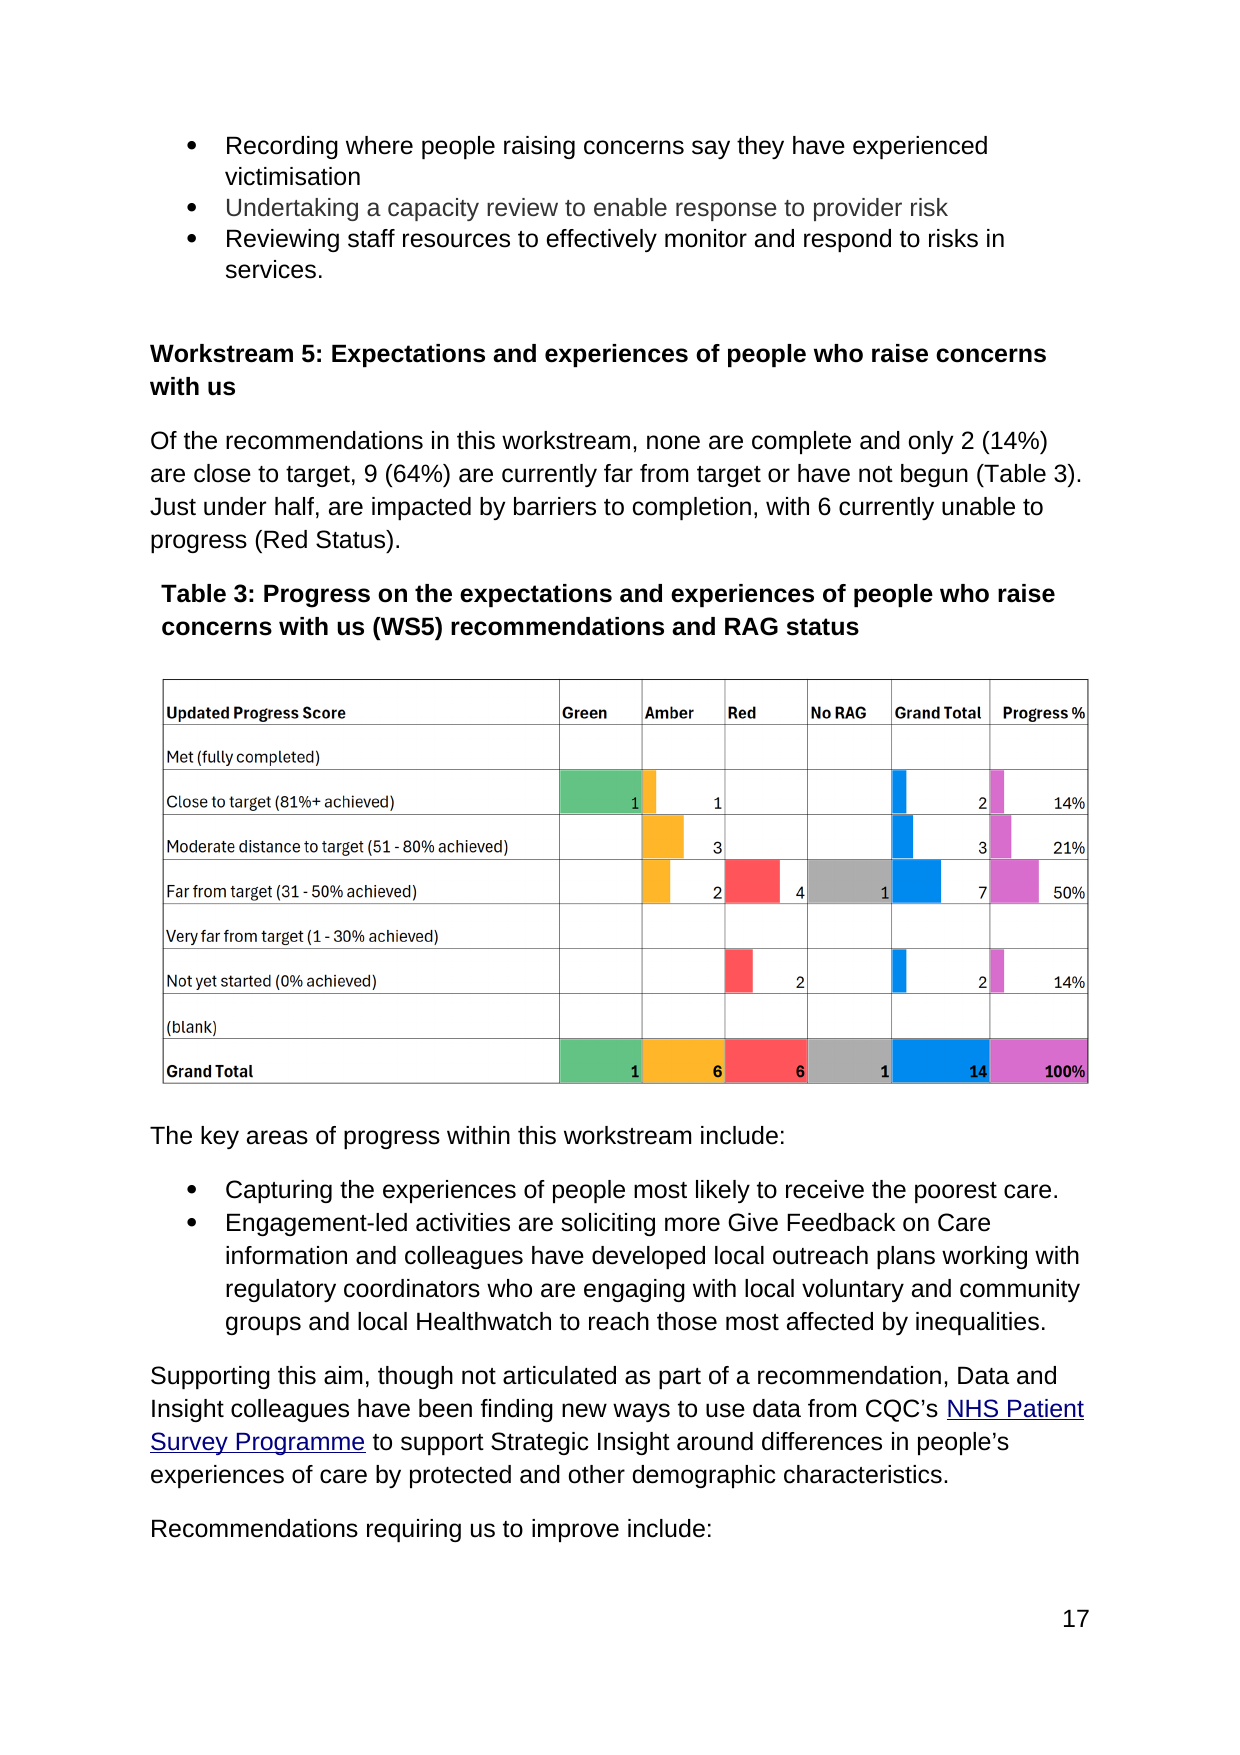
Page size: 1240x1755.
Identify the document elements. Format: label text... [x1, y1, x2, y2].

list Reviewing staff resources to effectively monitor and respond to risks in services. [187, 224, 1089, 283]
list Capturing the experiences of people most likely to receive the poorest care. [187, 1174, 1089, 1203]
text Recommendations requiring us to improve include: [150, 1514, 1089, 1542]
text Workstream 5: Expectations and experiences of people who raise concerns with us [150, 339, 1089, 401]
list Undertaking a capacity review to enable response to provider risk [187, 193, 1089, 222]
text Of the recommendations in this workstream, none are complete and only 2 (14%) are close to target, 9 (64%) are currently far from target or have not begun (Table 3). Just under half, are impacted by barriers to completion, with 6 currently unable to progress (Red Status). [150, 426, 1089, 554]
text The key areas of progress within this workstream include: [150, 1121, 1089, 1149]
list Recording where people raising concerns say they have experienced victimisation [187, 131, 1089, 191]
list Engagement-led activities are soliciting more Give Feedback on Care information and colleagues have developed local outreach plans working with regulatory coordinators who are engaging with local voluntary and community groups and local Healthwatch to reach those most affected by inequalities. [187, 1208, 1089, 1336]
text Supporting this aim, though not articulated as part of a recommendation, Data and Insight colleagues have been finding new ways to use data from CQC’s NHS Patient Survey Programme to support Strategic Insight around differences in people’s experiences of care by protected and other demographic characteristics. [150, 1361, 1089, 1488]
table_header Table 3: Progress on the expectations and experiences of people who raise concerns with us (WS5) recommendations and RAG status [150, 579, 1123, 1121]
